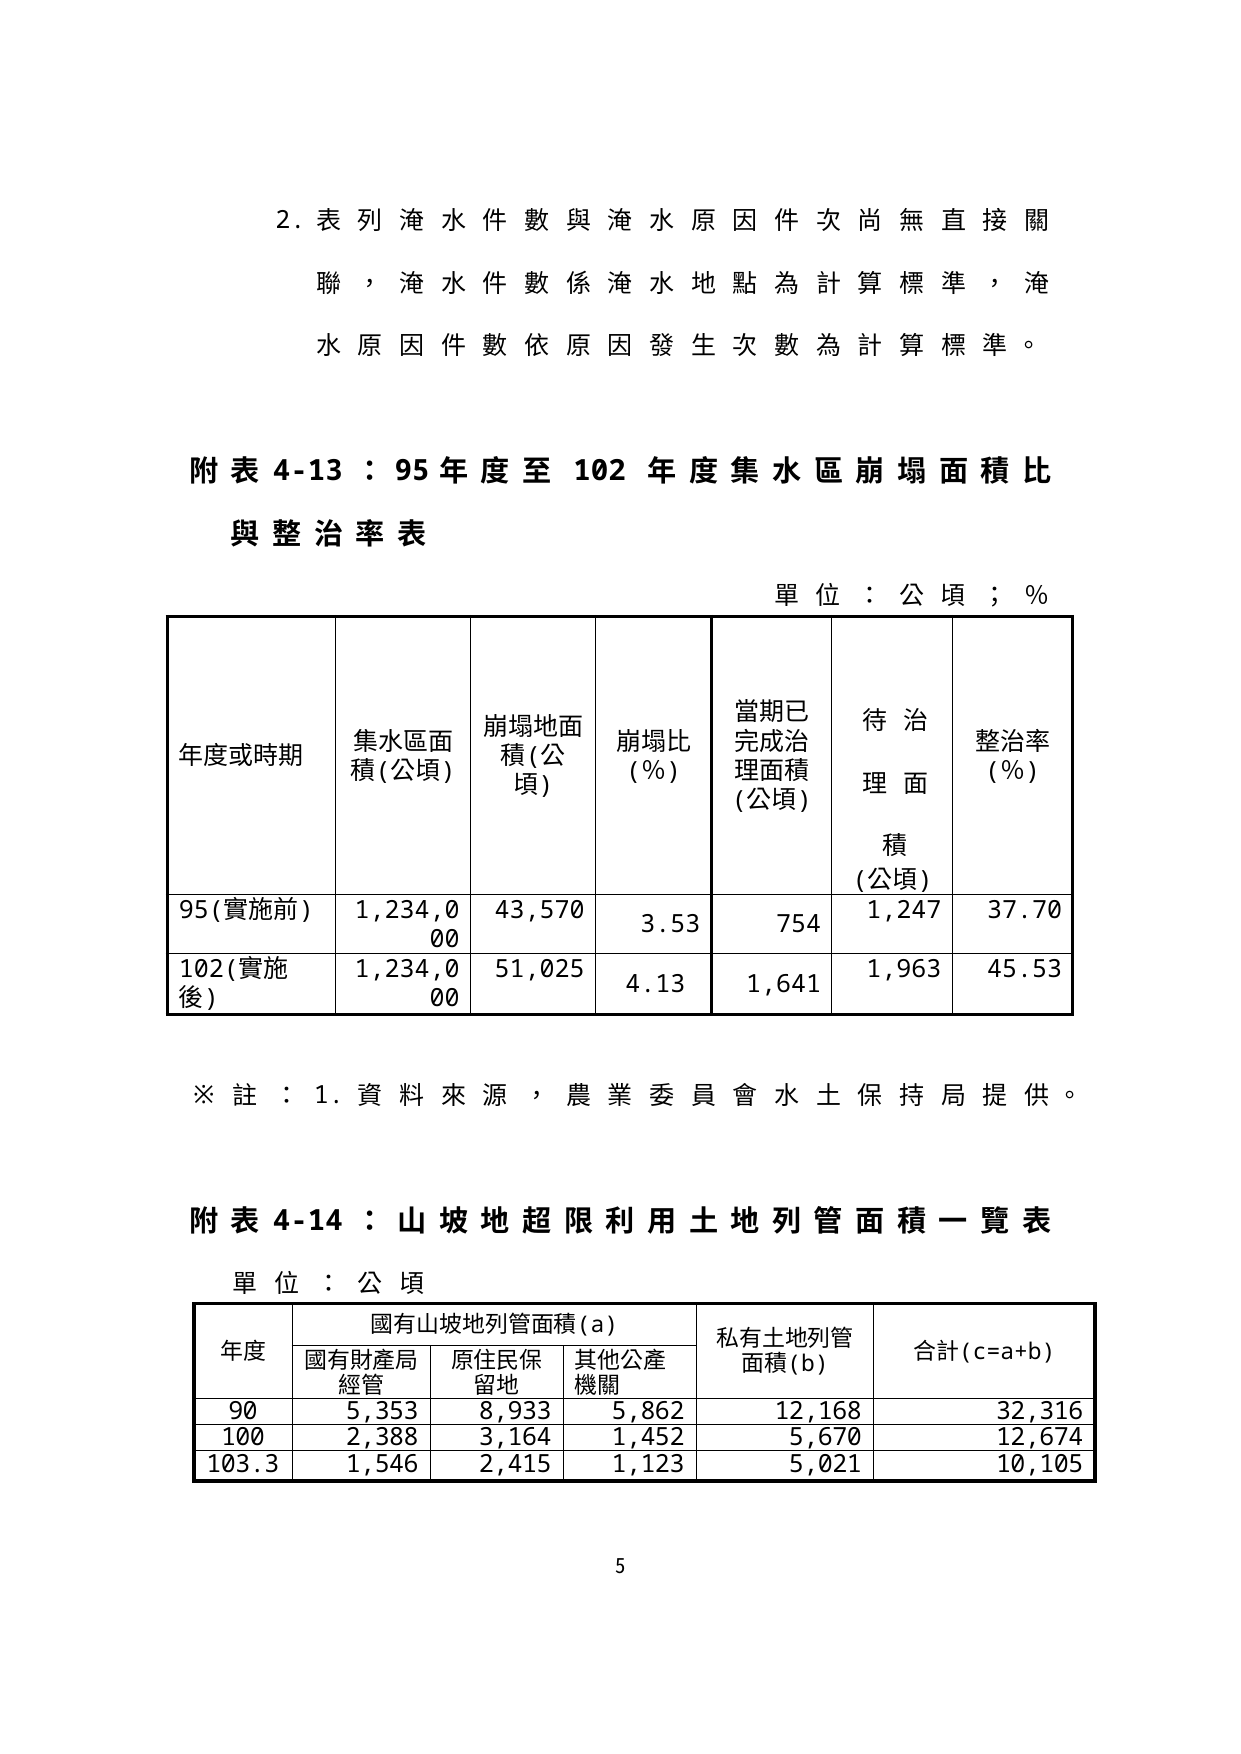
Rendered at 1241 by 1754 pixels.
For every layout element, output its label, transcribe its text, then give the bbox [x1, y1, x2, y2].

table_cell 103.3 [196, 1451, 292, 1479]
table_cell 102(實施後) [169, 954, 335, 1013]
table_cell 1,546 [293, 1451, 430, 1479]
table_cell 國有財產局經管 [293, 1346, 430, 1398]
table_cell 1,247 [832, 895, 952, 953]
table_cell 1,963 [832, 954, 952, 1013]
text 單位：公頃；％ [183, 552, 1058, 615]
table_cell 12,168 [697, 1399, 873, 1424]
table_cell 5,021 [697, 1451, 873, 1479]
table_cell 51,025 [471, 954, 595, 1013]
table_cell 1,234,000 [336, 954, 470, 1013]
table_header 合計(c=a+b) [874, 1305, 1093, 1398]
table_cell 2,415 [431, 1451, 563, 1479]
table_header 崩塌地面積(公頃) [471, 618, 595, 894]
table_cell 1,641 [713, 954, 831, 1013]
text 附表4-14：山坡地超限利用土地列管面積一覽表 單位：公頃 [183, 1177, 1058, 1302]
table_cell 1,123 [564, 1451, 696, 1479]
table_cell 8,933 [431, 1399, 563, 1424]
table_cell 1,234,000 [336, 895, 470, 953]
table_header 崩塌比(％) [596, 618, 710, 894]
table_cell 5,862 [564, 1399, 696, 1424]
text ※註：1.資料來源，農業委員會水土保持局提供。 [183, 1052, 1058, 1115]
table_cell 5,353 [293, 1399, 430, 1424]
table_cell 45.53 [953, 954, 1071, 1013]
table_cell 43,570 [471, 895, 595, 953]
table_cell 32,316 [874, 1399, 1093, 1424]
table_cell 5,670 [697, 1425, 873, 1450]
table_cell 90 [196, 1399, 292, 1424]
table_cell 754 [713, 895, 831, 953]
table_cell 100 [196, 1425, 292, 1450]
table_cell 95(實施前) [169, 895, 335, 953]
table_cell 10,105 [874, 1451, 1093, 1479]
table_cell 3,164 [431, 1425, 563, 1450]
text 2.表列淹水件數與淹水原因件次尚無直接關聯，淹水件數係淹水地點為計算標準，淹水原因件數依原因發生次數為計算標準。 [183, 177, 1058, 365]
table_cell 原住民保留地 [431, 1346, 563, 1398]
table_cell 4.13 [596, 954, 710, 1013]
text 附表4-13：95年度至102年度集水區崩塌面積比與整治率表 [183, 427, 1058, 552]
table_cell 其他公產機關 [564, 1346, 696, 1398]
table_cell 2,388 [293, 1425, 430, 1450]
table_header 私有土地列管面積(b) [697, 1305, 873, 1398]
table_header 當期已完成治理面積(公頃) [713, 618, 831, 894]
table_cell 1,452 [564, 1425, 696, 1450]
table_cell 12,674 [874, 1425, 1093, 1450]
table_cell 37.70 [953, 895, 1071, 953]
table_header 年度 [196, 1305, 292, 1398]
table_header 國有山坡地列管面積(a) [293, 1305, 696, 1345]
table_cell 3.53 [596, 895, 710, 953]
table_header 年度或時期 [169, 618, 335, 894]
table_header 待治理面積 (公頃) [832, 618, 952, 894]
table_header 集水區面積(公頃) [336, 618, 470, 894]
table_header 整治率(％) [953, 618, 1071, 894]
